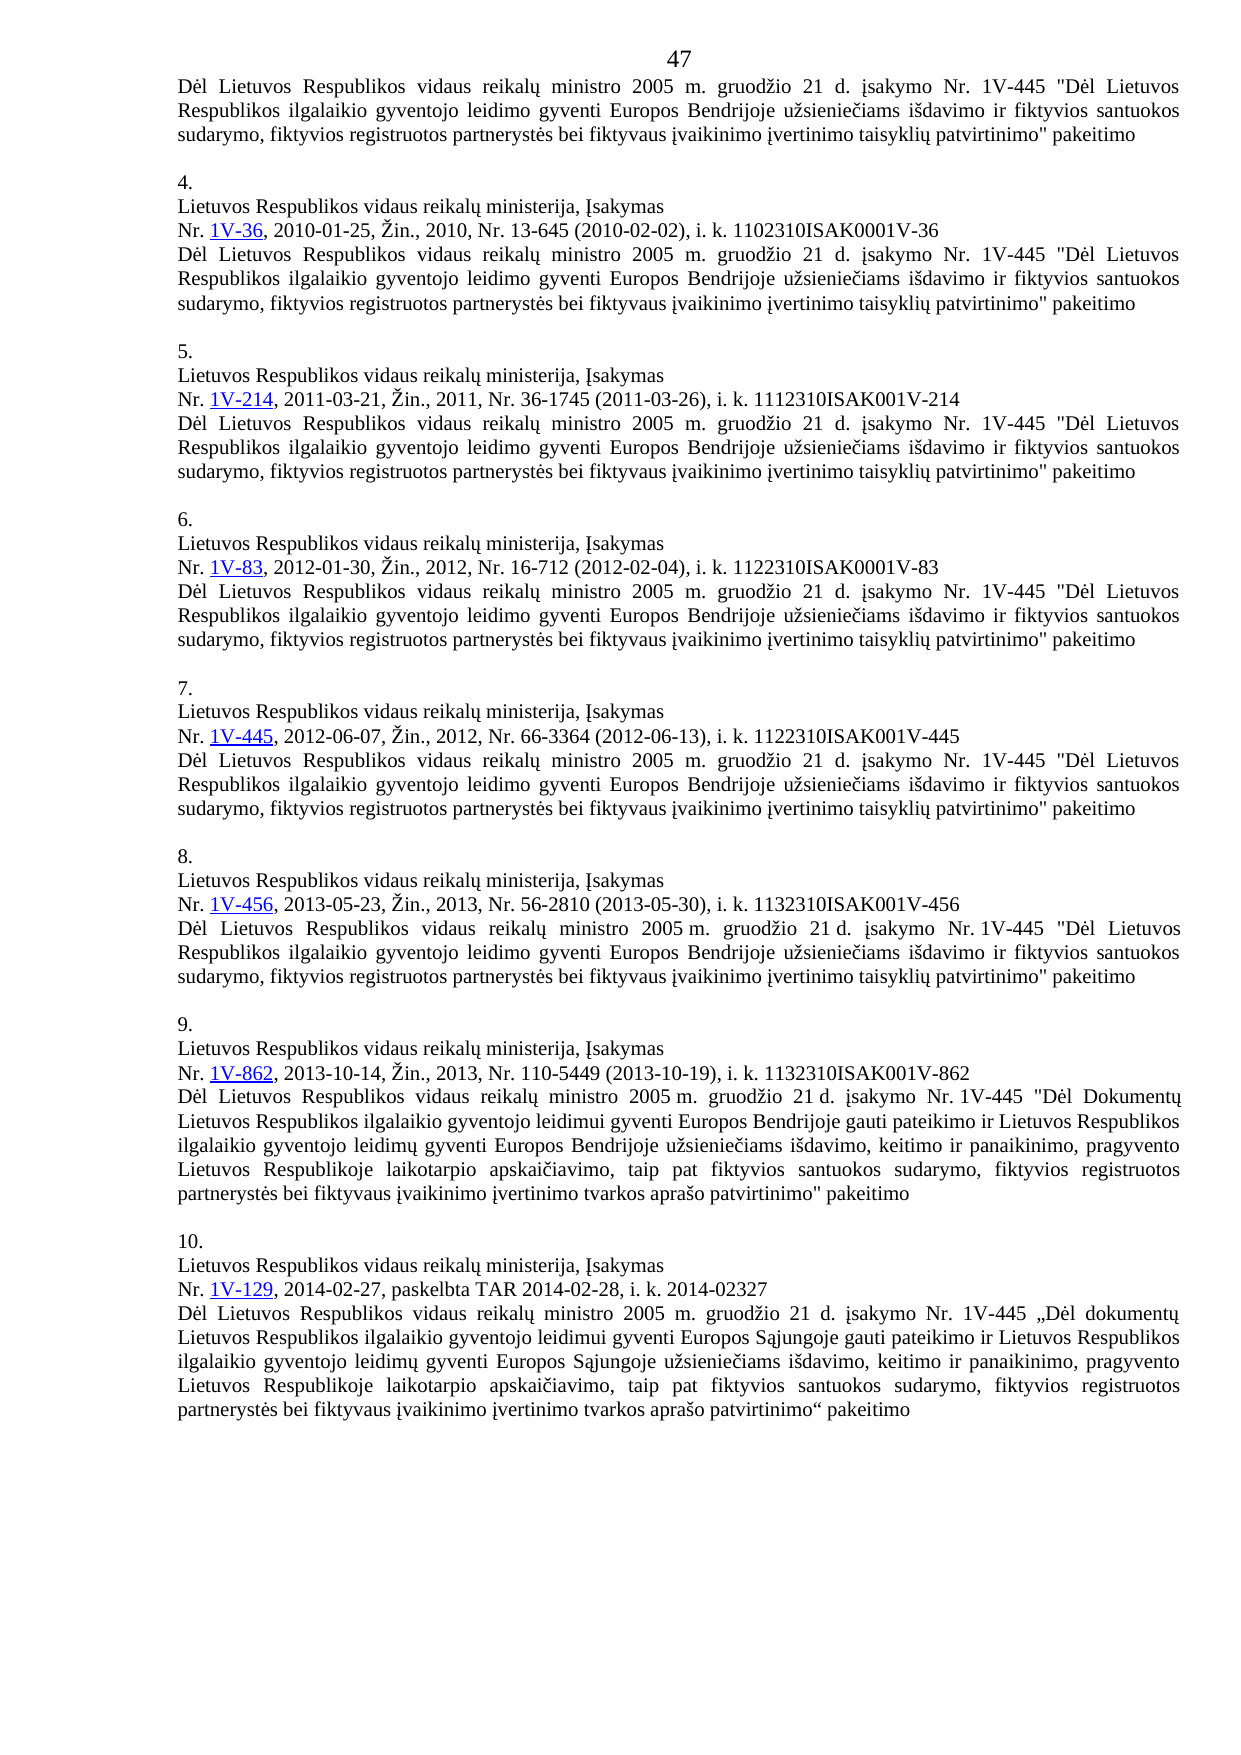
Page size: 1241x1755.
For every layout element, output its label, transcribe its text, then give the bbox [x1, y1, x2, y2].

text 7. [177, 675, 1181, 699]
text Nr. 1V-445, 2012-06-07, Žin., 2012, Nr. 66-3364 (2012-06-13), i. k. 1122310ISAK001V-445 [177, 723, 1181, 748]
text 4. [177, 170, 1181, 194]
text Nr. 1V-129, 2014-02-27, paskelbta TAR 2014-02-28, i. k. 2014-02327 [177, 1277, 1181, 1301]
text 8. [177, 844, 1181, 868]
text Nr. 1V-456, 2013-05-23, Žin., 2013, Nr. 56-2810 (2013-05-30), i. k. 1132310ISAK001V-456 [177, 892, 1181, 916]
text Lietuvos Respublikos vidaus reikalų ministerija, Įsakymas [177, 1036, 1181, 1060]
text Dėl Lietuvos Respublikos vidaus reikalų ministro 2005 m. gruodžio 21 d. įsakymo Nr. 1V-445 "Dėl Lietuvos Respublikos ilgalaikio gyventojo leidimo gyventi Europos Bendrijoje užsieniečiams išdavimo ir fiktyvios santuokos sudarymo, fiktyvios registruotos partnerystės bei fiktyvaus įvaikinimo įvertinimo taisyklių patvirtinimo" pakeitimo [177, 579, 1181, 651]
text Dėl Lietuvos Respublikos vidaus reikalų ministro 2005 m. gruodžio 21 d. įsakymo Nr. 1V-445 "Dėl Lietuvos Respublikos ilgalaikio gyventojo leidimo gyventi Europos Bendrijoje užsieniečiams išdavimo ir fiktyvios santuokos sudarymo, fiktyvios registruotos partnerystės bei fiktyvaus įvaikinimo įvertinimo taisyklių patvirtinimo" pakeitimo [177, 916, 1181, 988]
text Nr. 1V-36, 2010-01-25, Žin., 2010, Nr. 13-645 (2010-02-02), i. k. 1102310ISAK0001V-36 [177, 218, 1181, 242]
text Lietuvos Respublikos vidaus reikalų ministerija, Įsakymas [177, 1253, 1181, 1277]
text Dėl Lietuvos Respublikos vidaus reikalų ministro 2005 m. gruodžio 21 d. įsakymo Nr. 1V-445 "Dėl Lietuvos Respublikos ilgalaikio gyventojo leidimo gyventi Europos Bendrijoje užsieniečiams išdavimo ir fiktyvios santuokos sudarymo, fiktyvios registruotos partnerystės bei fiktyvaus įvaikinimo įvertinimo taisyklių patvirtinimo" pakeitimo [177, 411, 1181, 483]
text 6. [177, 507, 1181, 531]
text Nr. 1V-214, 2011-03-21, Žin., 2011, Nr. 36-1745 (2011-03-26), i. k. 1112310ISAK001V-214 [177, 387, 1181, 411]
text 5. [177, 338, 1181, 363]
text Lietuvos Respublikos vidaus reikalų ministerija, Įsakymas [177, 531, 1181, 555]
text Lietuvos Respublikos vidaus reikalų ministerija, Įsakymas [177, 868, 1181, 892]
text Dėl Lietuvos Respublikos vidaus reikalų ministro 2005 m. gruodžio 21 d. įsakymo Nr. 1V-445 "Dėl Dokumentų Lietuvos Respublikos ilgalaikio gyventojo leidimui gyventi Europos Bendrijoje gauti pateikimo ir Lietuvos Respublikos ilgalaikio gyventojo leidimų gyventi Europos Bendrijoje užsieniečiams išdavimo, keitimo ir panaikinimo, pragyvento Lietuvos Respublikoje laikotarpio apskaičiavimo, taip pat fiktyvios santuokos sudarymo, fiktyvios registruotos partnerystės bei fiktyvaus įvaikinimo įvertinimo tvarkos aprašo patvirtinimo" pakeitimo [177, 1084, 1181, 1205]
text Lietuvos Respublikos vidaus reikalų ministerija, Įsakymas [177, 699, 1181, 723]
text Dėl Lietuvos Respublikos vidaus reikalų ministro 2005 m. gruodžio 21 d. įsakymo Nr. 1V-445 "Dėl Lietuvos Respublikos ilgalaikio gyventojo leidimo gyventi Europos Bendrijoje užsieniečiams išdavimo ir fiktyvios santuokos sudarymo, fiktyvios registruotos partnerystės bei fiktyvaus įvaikinimo įvertinimo taisyklių patvirtinimo" pakeitimo [177, 748, 1181, 820]
text 10. [177, 1229, 1181, 1253]
text Lietuvos Respublikos vidaus reikalų ministerija, Įsakymas [177, 363, 1181, 387]
text Dėl Lietuvos Respublikos vidaus reikalų ministro 2005 m. gruodžio 21 d. įsakymo Nr. 1V-445 "Dėl Lietuvos Respublikos ilgalaikio gyventojo leidimo gyventi Europos Bendrijoje užsieniečiams išdavimo ir fiktyvios santuokos sudarymo, fiktyvios registruotos partnerystės bei fiktyvaus įvaikinimo įvertinimo taisyklių patvirtinimo" pakeitimo [177, 74, 1181, 146]
text Nr. 1V-83, 2012-01-30, Žin., 2012, Nr. 16-712 (2012-02-04), i. k. 1122310ISAK0001V-83 [177, 555, 1181, 579]
text Nr. 1V-862, 2013-10-14, Žin., 2013, Nr. 110-5449 (2013-10-19), i. k. 1132310ISAK001V-862 [177, 1060, 1181, 1084]
text Lietuvos Respublikos vidaus reikalų ministerija, Įsakymas [177, 194, 1181, 218]
text Dėl Lietuvos Respublikos vidaus reikalų ministro 2005 m. gruodžio 21 d. įsakymo Nr. 1V-445 „Dėl dokumentų Lietuvos Respublikos ilgalaikio gyventojo leidimui gyventi Europos Sąjungoje gauti pateikimo ir Lietuvos Respublikos ilgalaikio gyventojo leidimų gyventi Europos Sąjungoje užsieniečiams išdavimo, keitimo ir panaikinimo, pragyvento Lietuvos Respublikoje laikotarpio apskaičiavimo, taip pat fiktyvios santuokos sudarymo, fiktyvios registruotos partnerystės bei fiktyvaus įvaikinimo įvertinimo tvarkos aprašo patvirtinimo“ pakeitimo [177, 1301, 1181, 1421]
text 9. [177, 1012, 1181, 1036]
text Dėl Lietuvos Respublikos vidaus reikalų ministro 2005 m. gruodžio 21 d. įsakymo Nr. 1V-445 "Dėl Lietuvos Respublikos ilgalaikio gyventojo leidimo gyventi Europos Bendrijoje užsieniečiams išdavimo ir fiktyvios santuokos sudarymo, fiktyvios registruotos partnerystės bei fiktyvaus įvaikinimo įvertinimo taisyklių patvirtinimo" pakeitimo [177, 242, 1181, 314]
